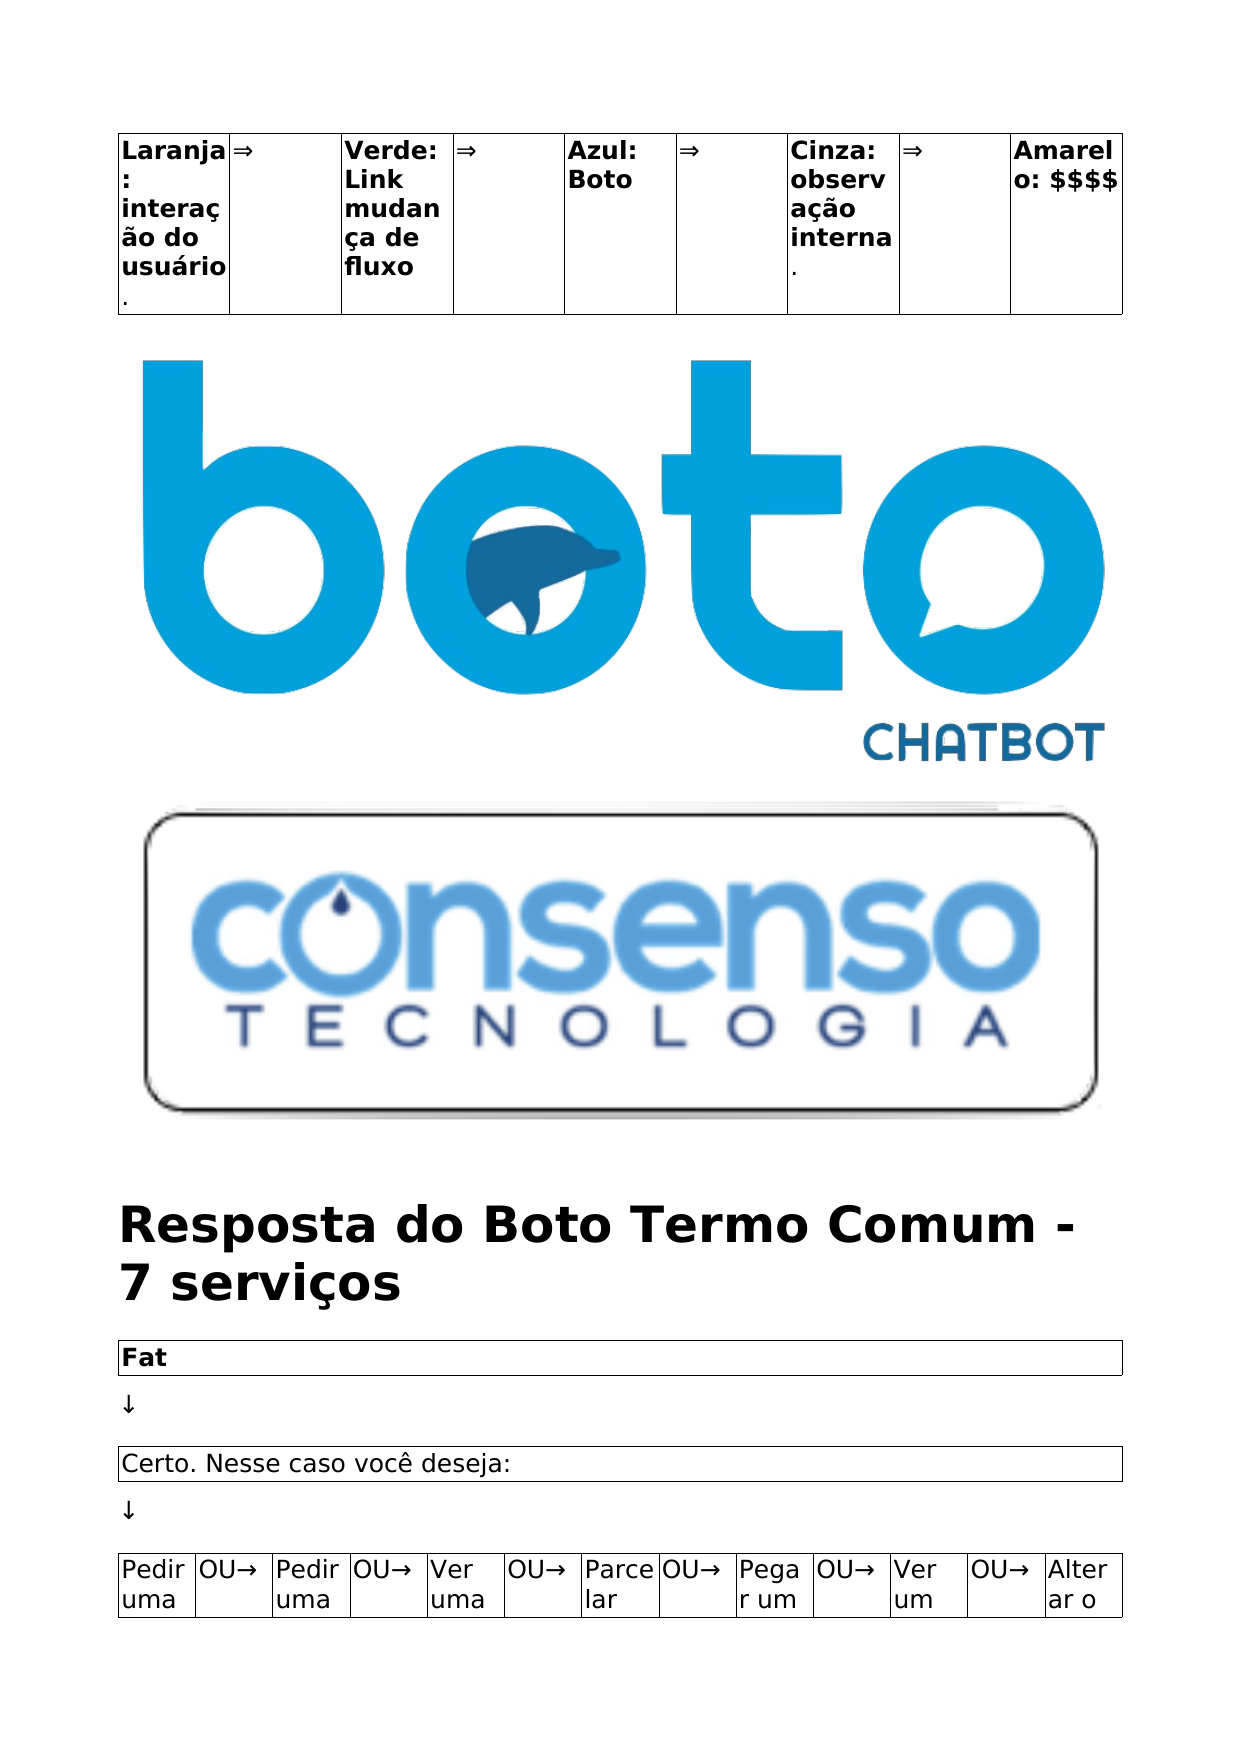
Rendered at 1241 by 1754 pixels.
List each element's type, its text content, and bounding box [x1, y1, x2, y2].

table_header Ver uma [428, 1554, 504, 1617]
table_header ⇒ [230, 134, 341, 314]
table_header Pedir uma [273, 1554, 350, 1617]
table_header Verde: Link mudança de fluxo [342, 134, 453, 314]
table_header OU→ [196, 1554, 272, 1617]
text ↓ [118, 1496, 1122, 1525]
table_header Parcelar [582, 1554, 659, 1617]
table_header ⇒ [677, 134, 787, 314]
table_header ⇒ [900, 134, 1010, 314]
table_header OU→ [351, 1554, 427, 1617]
table_header Pegar um [737, 1554, 813, 1617]
text ↓ [118, 1390, 1122, 1419]
table_header Cinza: observação interna. [788, 134, 899, 314]
table_header Amarelo: $$$$ [1011, 134, 1122, 314]
picture [118, 797, 1123, 1147]
table_header OU→ [505, 1554, 581, 1617]
table_header OU→ [814, 1554, 890, 1617]
table_header Ver um [891, 1554, 967, 1617]
picture [118, 328, 1123, 785]
table_header Certo. Nesse caso você deseja: [119, 1447, 1122, 1481]
table_header ⇒ [454, 134, 564, 314]
table_header OU→ [660, 1554, 736, 1617]
table_header Laranja: interação do usuário. [119, 134, 229, 314]
table_header Alterar o [1046, 1554, 1122, 1617]
subtitle Resposta do Boto Termo Comum - 7 serviços [118, 1196, 1122, 1312]
table_header Azul: Boto [565, 134, 676, 314]
table_header Pedir uma [119, 1554, 195, 1617]
table_header Fat [119, 1341, 1122, 1375]
table_header OU→ [968, 1554, 1045, 1617]
